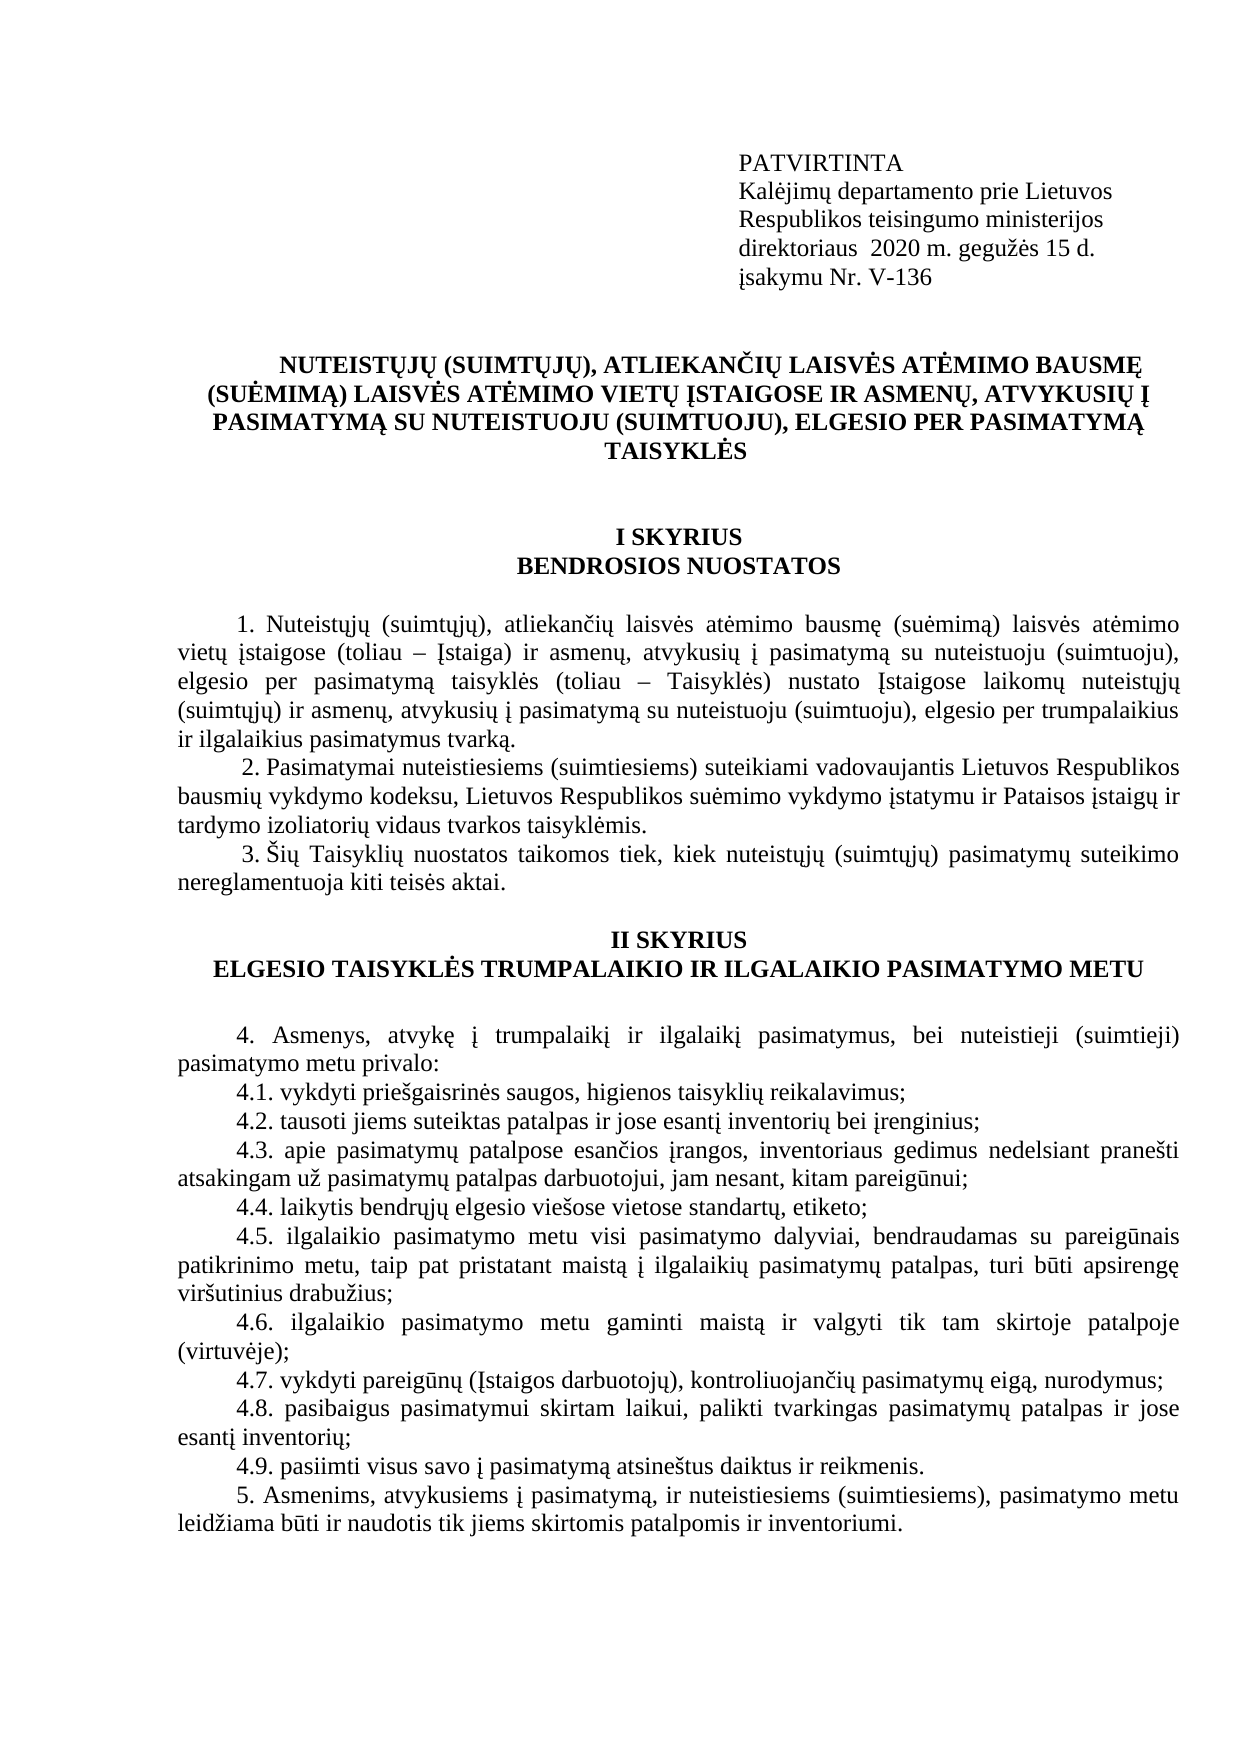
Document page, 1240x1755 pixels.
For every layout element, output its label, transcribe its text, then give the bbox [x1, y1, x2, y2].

text įsakymu Nr. V-136 [738, 262, 1181, 291]
text 5. Asmenims, atvykusiems į pasimatymą, ir nuteistiesiems (suimtiesiems), pasimatymo metu leidžiama būti ir naudotis tik jiems skirtomis patalpomis ir inventoriumi. [177, 1480, 1181, 1537]
text 4. Asmenys, atvykę į trumpalaikį ir ilgalaikį pasimatymus, bei nuteistieji (suimtieji) pasimatymo metu privalo: [177, 1020, 1181, 1077]
text 4.9. pasiimti visus savo į pasimatymą atsineštus daiktus ir reikmenis. [177, 1451, 1181, 1480]
text 4.8. pasibaigus pasimatymui skirtam laikui, palikti tvarkingas pasimatymų patalpas ir jose esantį inventorių; [177, 1393, 1181, 1451]
text 4.1. vykdyti priešgaisrinės saugos, higienos taisyklių reikalavimus; [177, 1077, 1181, 1106]
text I SKYRIUS [177, 522, 1181, 551]
text 4.3. apie pasimatymų patalpose esančios įrangos, inventoriaus gedimus nedelsiant pranešti atsakingam už pasimatymų patalpas darbuotojui, jam nesant, kitam pareigūnui; [177, 1135, 1181, 1192]
text 4.5. ilgalaikio pasimatymo metu visi pasimatymo dalyviai, bendraudamas su pareigūnais patikrinimo metu, taip pat pristatant maistą į ilgalaikių pasimatymų patalpas, turi būti apsirengę viršutinius drabužius; [177, 1221, 1181, 1307]
text 2. Pasimatymai nuteistiesiems (suimtiesiems) suteikiami vadovaujantis Lietuvos Respublikos bausmių vykdymo kodeksu, Lietuvos Respublikos suėmimo vykdymo įstatymu ir Pataisos įstaigų ir tardymo izoliatorių vidaus tvarkos taisyklėmis. [177, 752, 1181, 839]
text NUTEISTŲJŲ (SUIMTŲJŲ), ATLIEKANČIŲ LAISVĖS ATĖMIMO BAUSMĘ (SUĖMIMĄ) LAISVĖS ATĖMIMO VIETŲ ĮSTAIGOSE IR ASMENŲ, ATVYKUSIŲ Į PASIMATYMĄ SU NUTEISTUOJU (SUIMTUOJU), ELGESIO PER PASIMATYMĄ TAISYKLĖS [177, 350, 1181, 465]
text ELGESIO TAISYKLĖS TRUMPALAIKIO IR ILGALAIKIO PASIMATYMO METU [177, 954, 1181, 982]
text BENDROSIOS NUOSTATOS [177, 551, 1181, 580]
text direktoriaus 2020 m. gegužės 15 d. [738, 234, 1181, 262]
text Respublikos teisingumo ministerijos [738, 205, 1181, 234]
text 4.7. vykdyti pareigūnų (Įstaigos darbuotojų), kontroliuojančių pasimatymų eigą, nurodymus; [177, 1365, 1181, 1393]
text 3. Šių Taisyklių nuostatos taikomos tiek, kiek nuteistųjų (suimtųjų) pasimatymų suteikimo nereglamentuoja kiti teisės aktai. [177, 839, 1181, 896]
text 4.2. tausoti jiems suteiktas patalpas ir jose esantį inventorių bei įrenginius; [177, 1106, 1181, 1135]
text II SKYRIUS [177, 925, 1181, 954]
text 4.6. ilgalaikio pasimatymo metu gaminti maistą ir valgyti tik tam skirtoje patalpoje (virtuvėje); [177, 1307, 1181, 1365]
text 4.4. laikytis bendrųjų elgesio viešose vietose standartų, etiketo; [177, 1192, 1181, 1221]
text 1. Nuteistųjų (suimtųjų), atliekančių laisvės atėmimo bausmę (suėmimą) laisvės atėmimo vietų įstaigose (toliau – Įstaiga) ir asmenų, atvykusių į pasimatymą su nuteistuoju (suimtuoju), elgesio per pasimatymą taisyklės (toliau – Taisyklės) nustato Įstaigose laikomų nuteistųjų (suimtųjų) ir asmenų, atvykusių į pasimatymą su nuteistuoju (suimtuoju), elgesio per trumpalaikius ir ilgalaikius pasimatymus tvarką. [177, 609, 1181, 752]
text PATVIRTINTA [177, 148, 1181, 176]
text Kalėjimų departamento prie Lietuvos [738, 176, 1181, 205]
